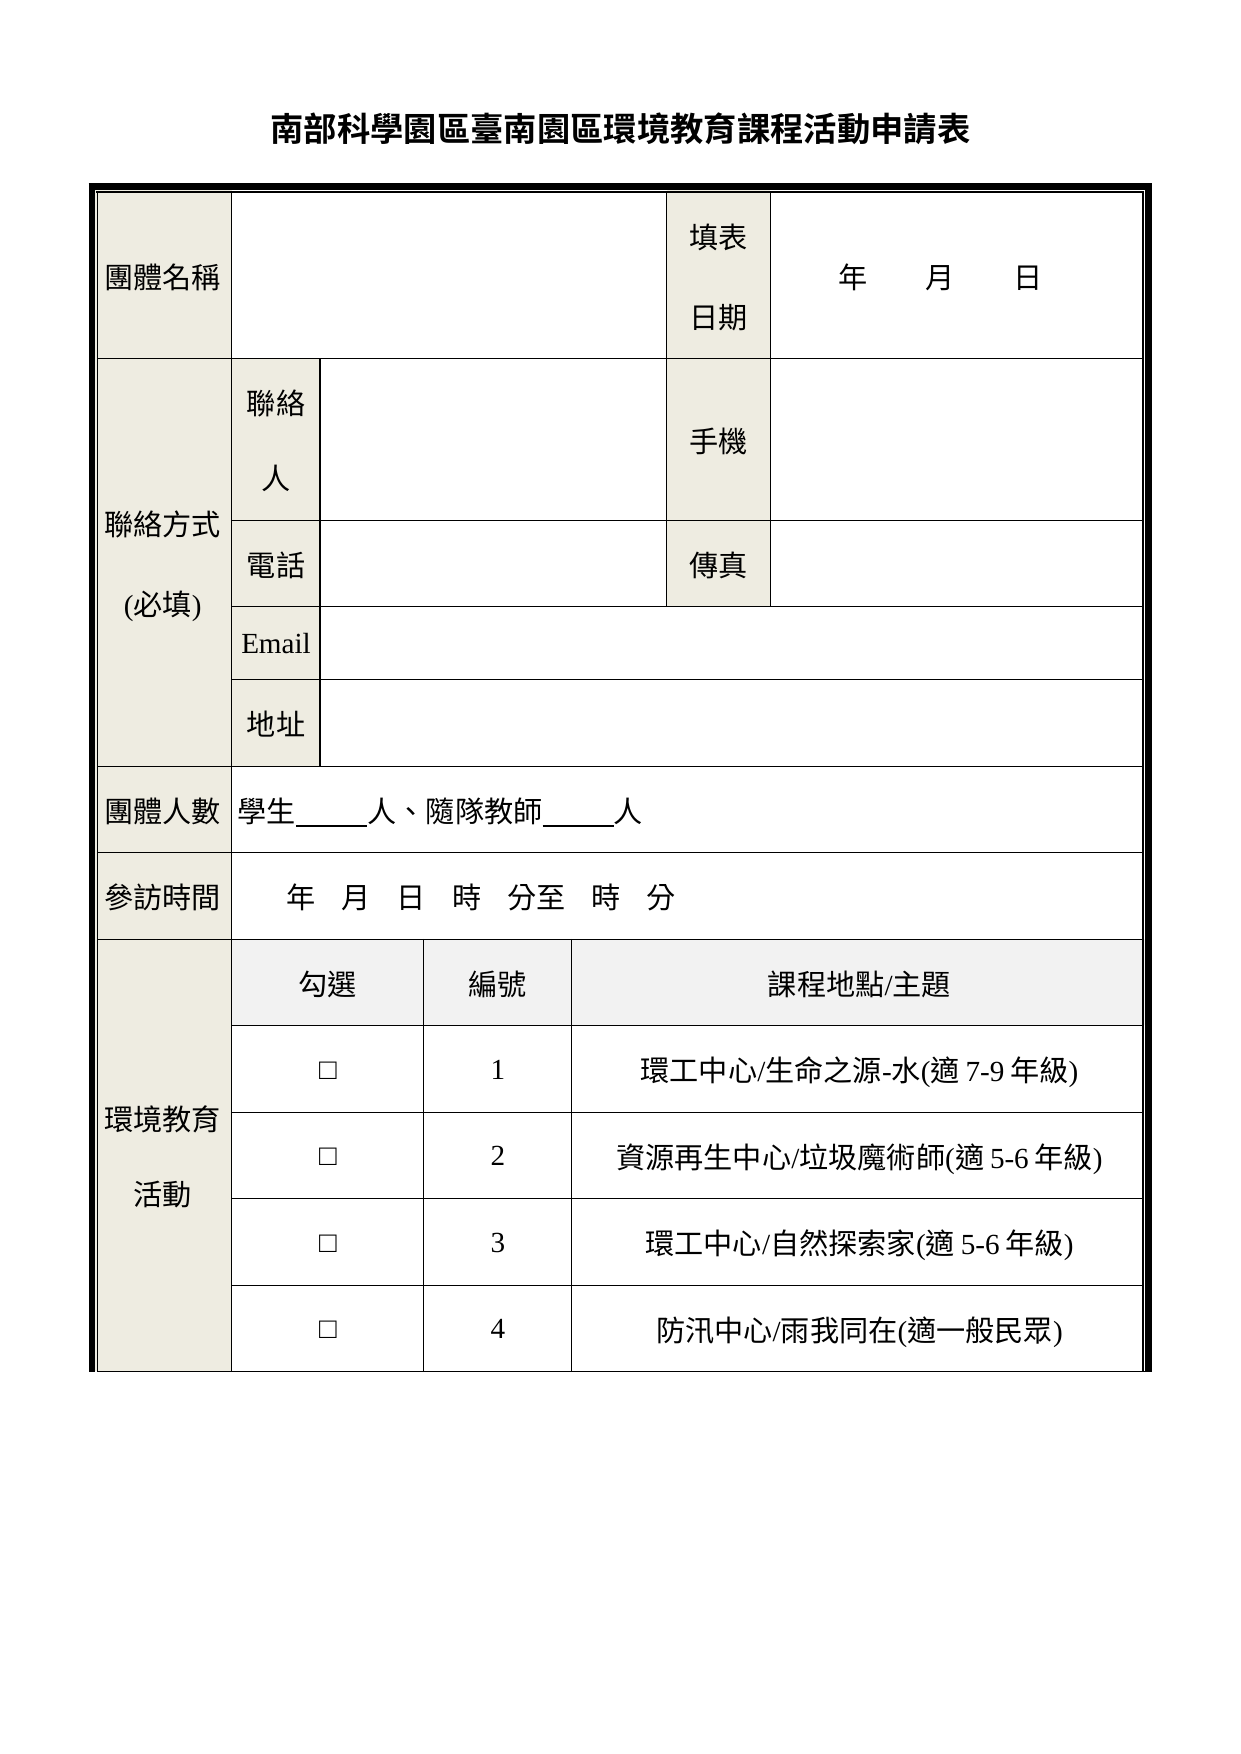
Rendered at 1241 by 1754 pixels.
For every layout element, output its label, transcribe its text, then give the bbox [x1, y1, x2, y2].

table_cell [771, 359, 1142, 520]
table_cell 學生 人、隨隊教師 人 [232, 767, 1142, 852]
table_cell 2 [424, 1113, 571, 1198]
table_cell □ [232, 1026, 423, 1112]
table_cell 參訪時間 [98, 853, 231, 939]
table_cell Email [232, 607, 319, 679]
table_cell [321, 607, 1142, 679]
table_header 年 月 日 [771, 193, 1142, 358]
table_cell 環工中心/自然探索家(適5-6年級) [572, 1199, 1142, 1284]
table_cell 聯絡方式 (必填) [98, 359, 231, 766]
table_cell 1 [424, 1026, 571, 1112]
table_cell 資源再生中心/垃圾魔術師(適5-6年級) [572, 1113, 1142, 1198]
table_cell [771, 521, 1142, 606]
table_cell 4 [424, 1286, 571, 1371]
table_cell 團體人數 [98, 767, 231, 852]
table_header [232, 193, 666, 358]
table_cell 防汛中心/雨我同在(適一般民眾) [572, 1286, 1142, 1371]
text 南部科學園區臺南園區環境教育課程活動申請表 [187, 89, 1053, 164]
table_cell 電話 [232, 521, 319, 606]
table_cell 年 月 日 時 分至 時 分 [232, 853, 1142, 939]
table_cell □ [232, 1286, 423, 1371]
table_cell 編號 [424, 940, 571, 1025]
table_cell 聯絡人 [232, 359, 319, 520]
table_cell □ [232, 1199, 423, 1284]
table_cell [321, 680, 1142, 766]
table_cell 地址 [232, 680, 319, 766]
table_cell [321, 521, 666, 606]
table_cell 環工中心/生命之源-水(適7-9年級) [572, 1026, 1142, 1112]
table_cell 手機 [667, 359, 770, 520]
table_cell 3 [424, 1199, 571, 1284]
table_cell 傳真 [667, 521, 770, 606]
table_cell □ [232, 1113, 423, 1198]
table_cell 勾選 [232, 940, 423, 1025]
table_header 團體名稱 [98, 193, 231, 358]
table_cell 環境教育活動 [98, 940, 231, 1371]
table_cell [321, 359, 666, 520]
table_header 填表 日期 [667, 193, 770, 358]
table_cell 課程地點/主題 [572, 940, 1142, 1025]
